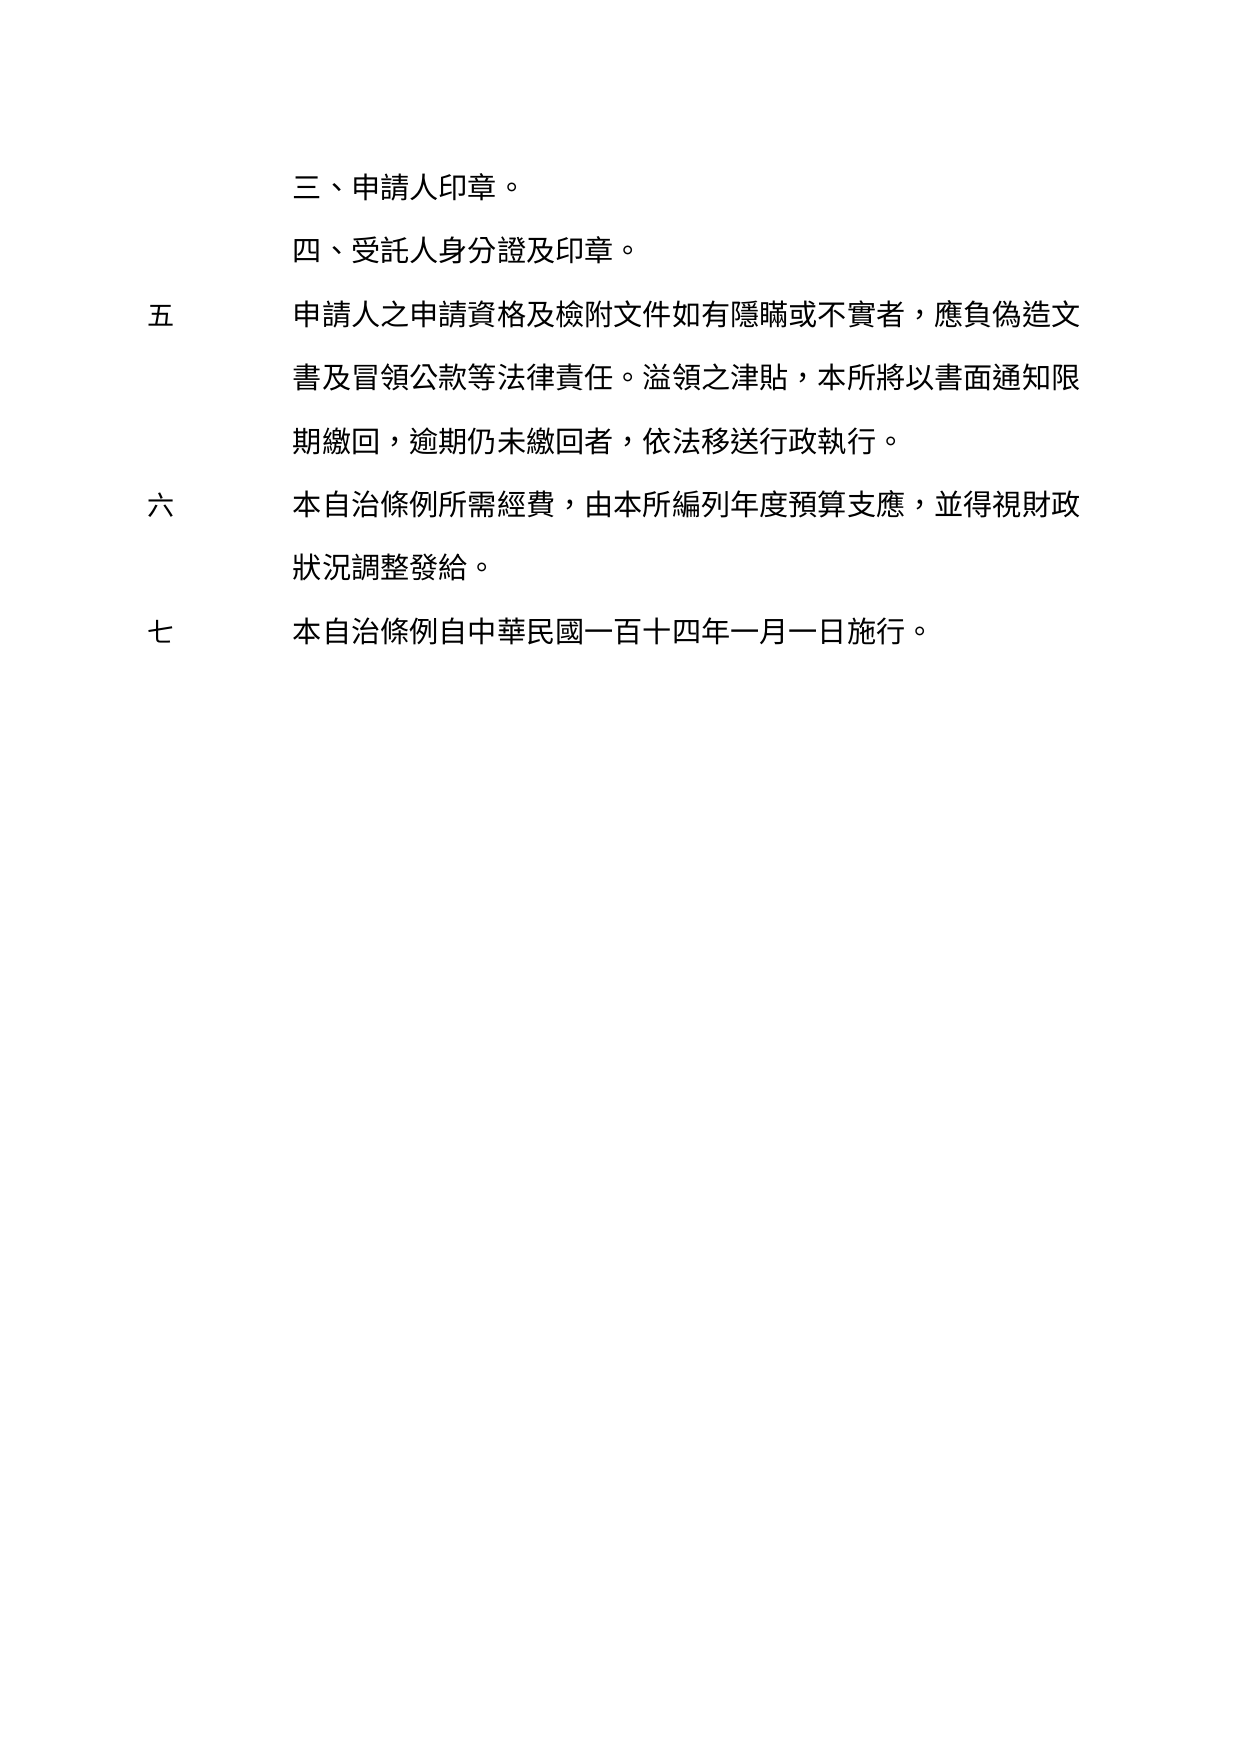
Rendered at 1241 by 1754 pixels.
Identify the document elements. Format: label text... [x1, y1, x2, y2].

list 申請人之申請資格及檢附文件如有隱瞞或不實者，應負偽造文書及冒領公款等法律責任。溢領之津貼，本所將以書面通知限期繳回，逾期仍未繳回者，依法移送行政執行。 [148, 291, 1093, 461]
list 本自治條例所需經費，由本所編列年度預算支應，並得視財政狀況調整發給。 [148, 482, 1093, 587]
list 四、受託人身分證及印章。 [293, 228, 1093, 270]
list 三、申請人印章。 [293, 164, 1093, 207]
list 本自治條例自中華民國一百十四年一月一日施行。 [148, 608, 1093, 651]
